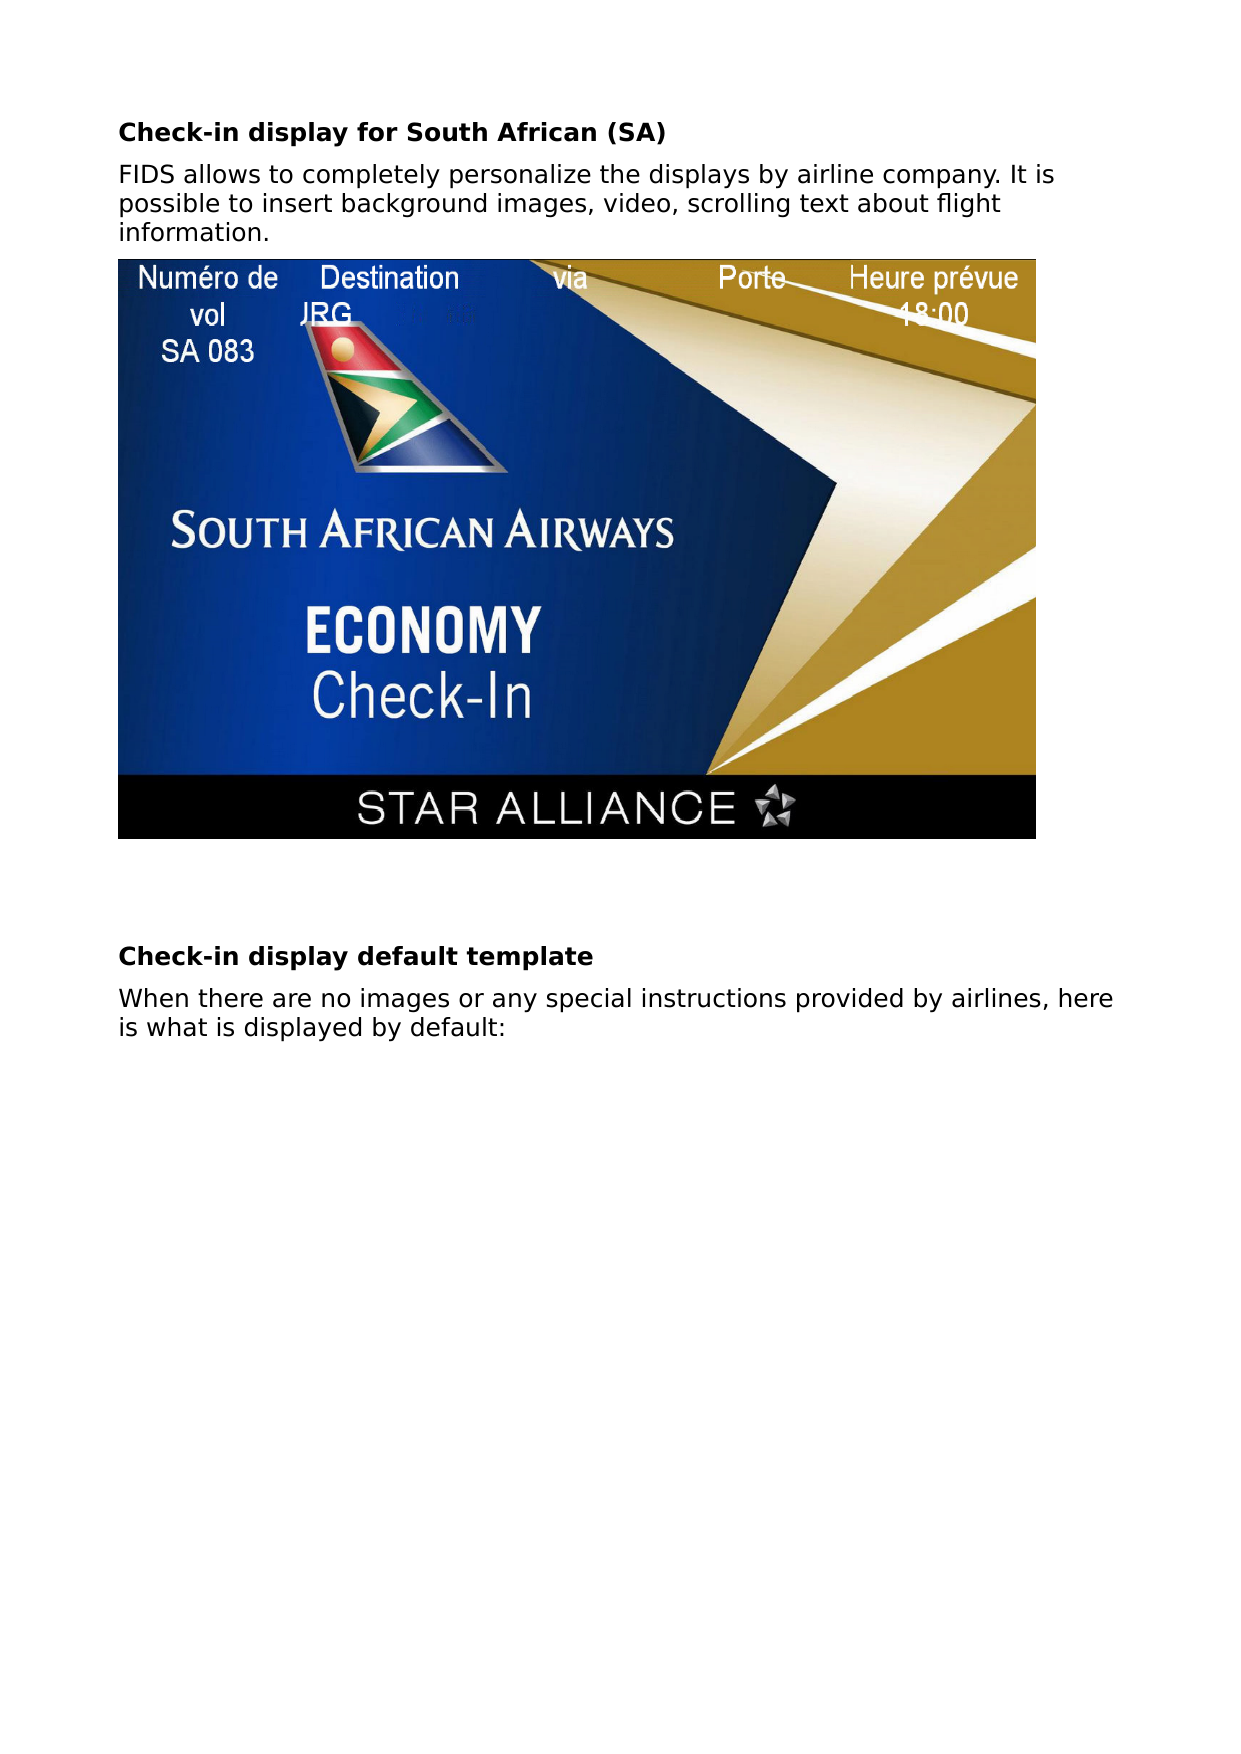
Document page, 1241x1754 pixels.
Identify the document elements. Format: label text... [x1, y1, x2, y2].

subtitle Check-in display default template [118, 943, 1122, 972]
text When there are no images or any special instructions provided by airlines, here is what is displayed by default: [118, 984, 1122, 1043]
subtitle Check-in display for South African (SA) [118, 118, 1122, 147]
text FIDS allows to completely personalize the displays by airline company. It is possible to insert background images, video, scrolling text about flight information. [118, 160, 1122, 247]
